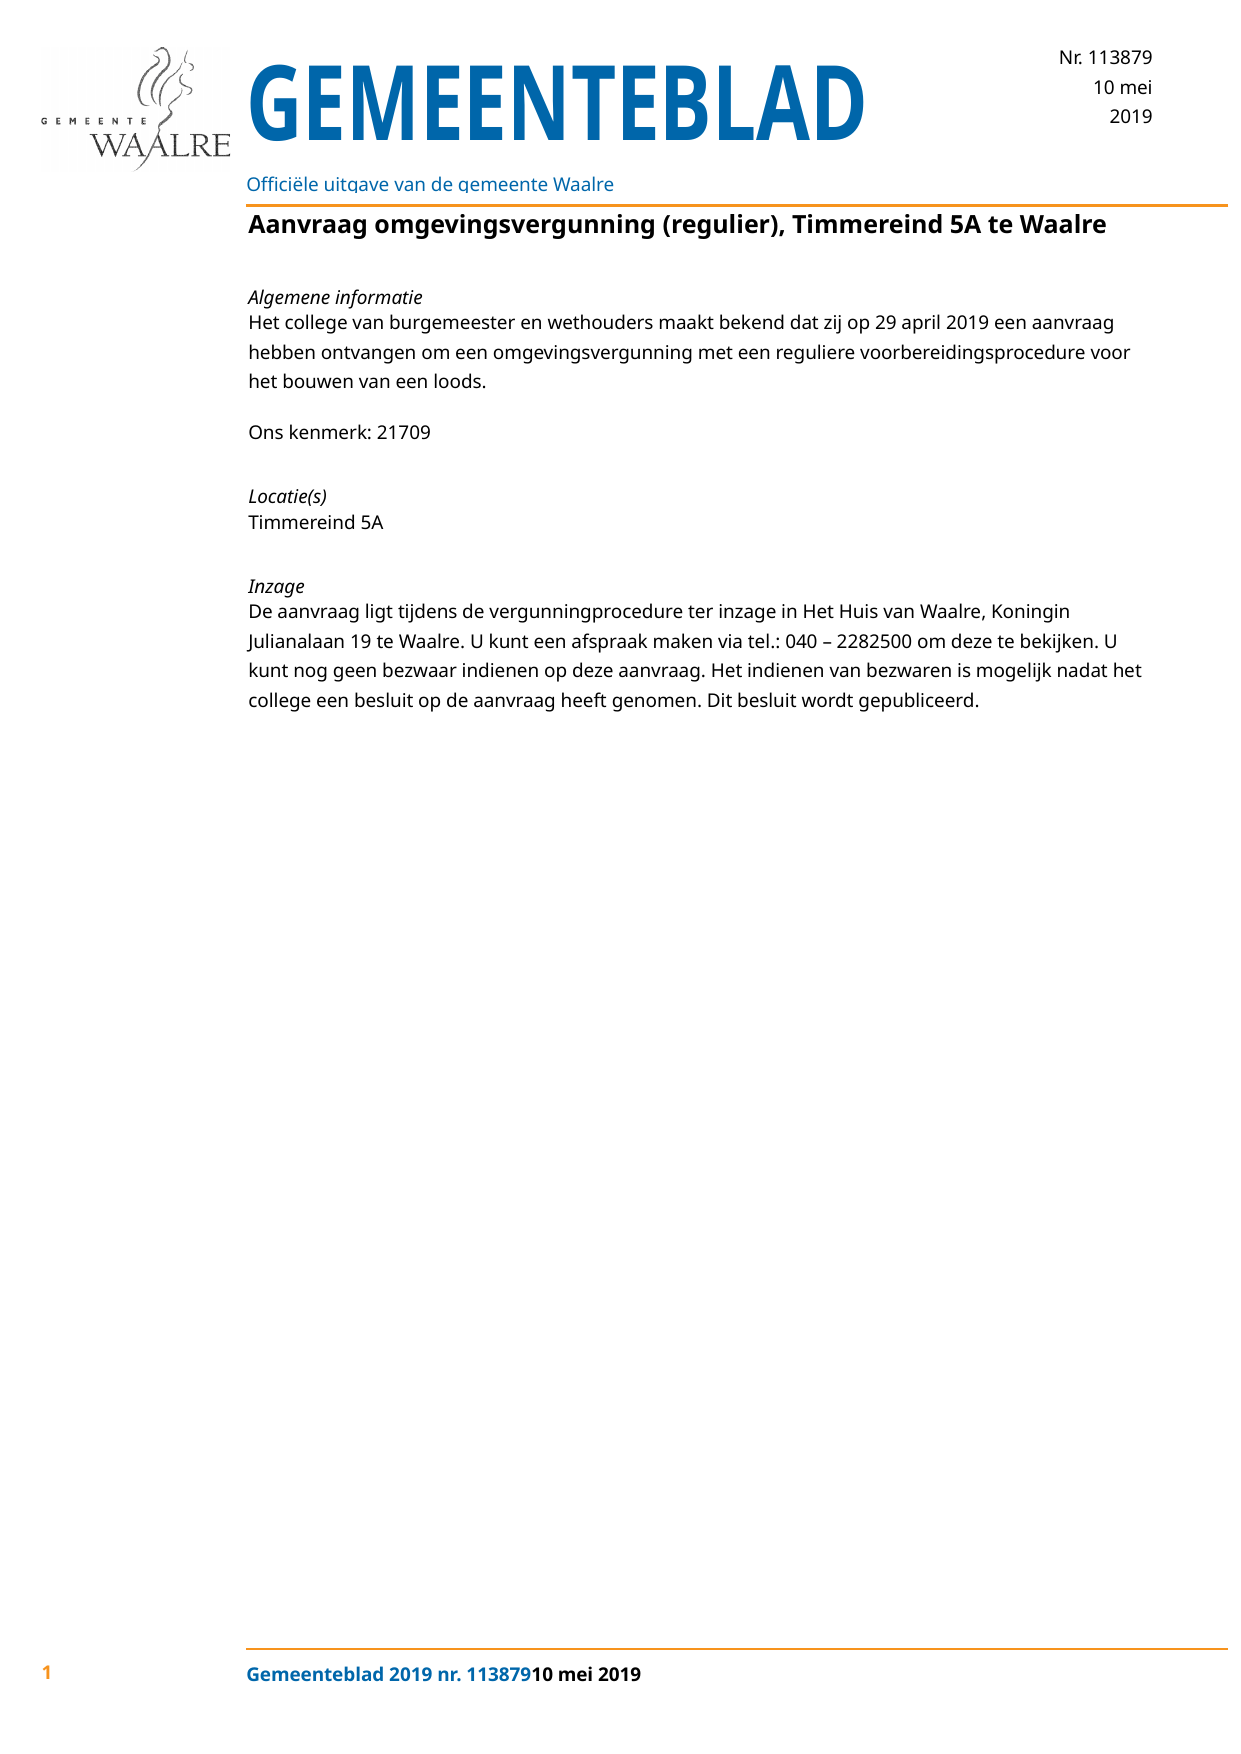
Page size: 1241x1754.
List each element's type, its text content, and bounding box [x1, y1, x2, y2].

text Aanvraag omgevingsvergunning (regulier), Timmereind 5A te Waalre [248, 207, 1152, 241]
text Ons kenmerk: 21709 [248, 419, 1152, 445]
text Het college van burgemeester en wethouders maakt bekend dat zij op 29 april 2019 een aanvraag hebben ontvangen om een omgevingsvergunning met een reguliere voorbereidingsprocedure voor het bouwen van een loods. [248, 309, 1152, 394]
text Timmereind 5A [248, 509, 1152, 534]
text Locatie(s) [248, 483, 1152, 509]
text Algemene informatie [248, 284, 1152, 309]
picture [41, 47, 231, 172]
text Inzage [248, 573, 1152, 598]
text De aanvraag ligt tijdens de vergunningprocedure ter inzage in Het Huis van Waalre, Koningin Julianalaan 19 te Waalre. U kunt een afspraak maken via tel.: 040 – 2282500 om deze te bekijken. U kunt nog geen bezwaar indienen op deze aanvraag. Het indienen van bezwaren is mogelijk nadat het college een besluit op de aanvraag heeft genomen. Dit besluit wordt gepubliceerd. [248, 598, 1152, 713]
